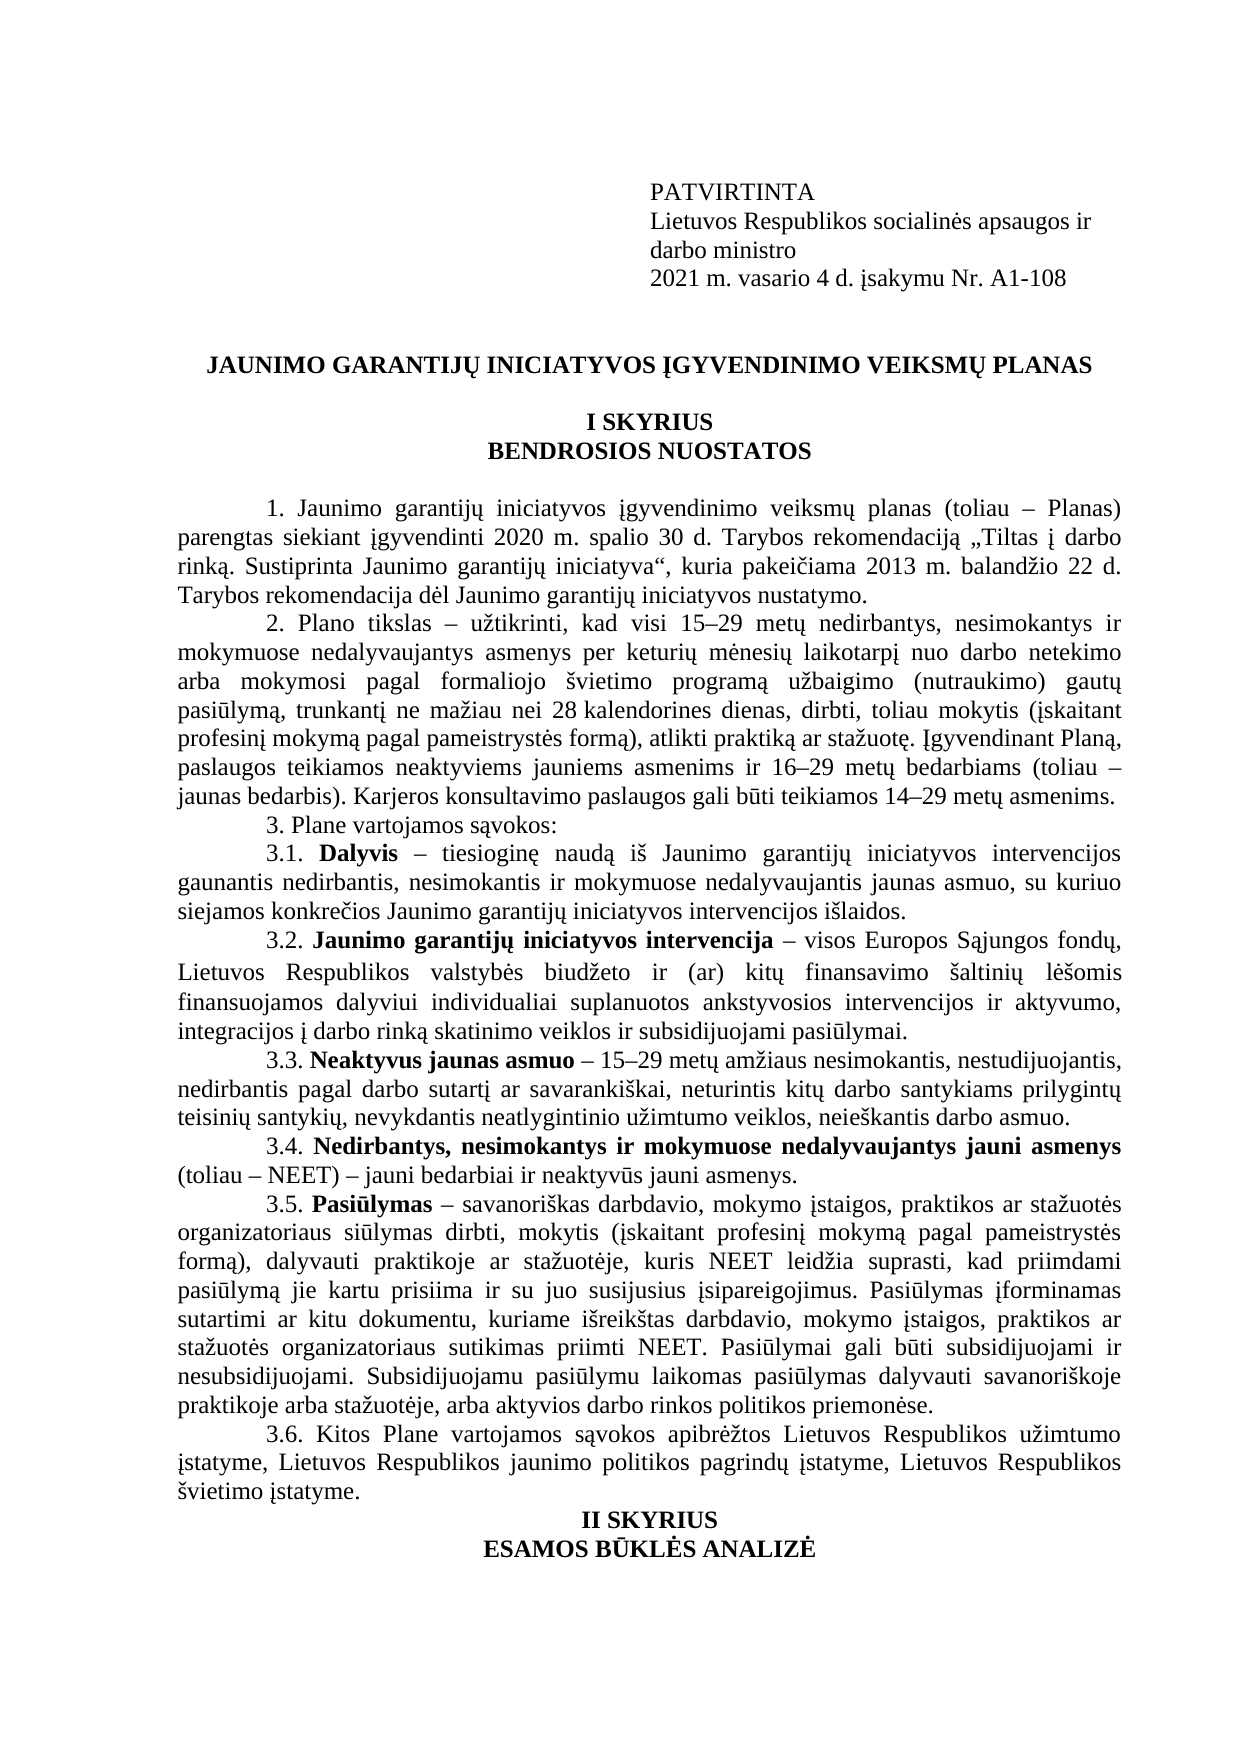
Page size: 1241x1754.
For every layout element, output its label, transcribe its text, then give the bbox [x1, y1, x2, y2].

text darbo ministro [650, 235, 1122, 263]
text 3.3. Neaktyvus jaunas asmuo – 15–29 metų amžiaus nesimokantis, nestudijuojantis, nedirbantis pagal darbo sutartį ar savarankiškai, neturintis kitų darbo santykiams prilygintų teisinių santykių, nevykdantis neatlygintinio užimtumo veiklos, neieškantis darbo asmuo. [177, 1045, 1122, 1131]
text ESAMOS BŪKLĖS ANALIZĖ [177, 1534, 1122, 1562]
text 2. Plano tikslas – užtikrinti, kad visi 15–29 metų nedirbantys, nesimokantys ir mokymuose nedalyvaujantys asmenys per keturių mėnesių laikotarpį nuo darbo netekimo arba mokymosi pagal formaliojo švietimo programą užbaigimo (nutraukimo) gautų pasiūlymą, trunkantį ne mažiau nei 28 kalendorines dienas, dirbti, toliau mokytis (įskaitant profesinį mokymą pagal pameistrystės formą), atlikti praktiką ar stažuotę. Įgyvendinant Planą, paslaugos teikiamos neaktyviems jauniems asmenims ir 16–29 metų bedarbiams (toliau – jaunas bedarbis). Karjeros konsultavimo paslaugos gali būti teikiamos 14–29 metų asmenims. [177, 608, 1122, 810]
text Lietuvos Respublikos socialinės apsaugos ir [650, 206, 1122, 235]
text 2021 m. vasario 4 d. įsakymu Nr. A1-108 [650, 263, 1122, 292]
text 3.5. Pasiūlymas – savanoriškas darbdavio, mokymo įstaigos, praktikos ar stažuotės organizatoriaus siūlymas dirbti, mokytis (įskaitant profesinį mokymą pagal pameistrystės formą), dalyvauti praktikoje ar stažuotėje, kuris NEET leidžia suprasti, kad priimdami pasiūlymą jie kartu prisiima ir su juo susijusius įsipareigojimus. Pasiūlymas įforminamas sutartimi ar kitu dokumentu, kuriame išreikštas darbdavio, mokymo įstaigos, praktikos ar stažuotės organizatoriaus sutikimas priimti NEET. Pasiūlymai gali būti subsidijuojami ir nesubsidijuojami. Subsidijuojamu pasiūlymu laikomas pasiūlymas dalyvauti savanoriškoje praktikoje arba stažuotėje, arba aktyvios darbo rinkos politikos priemonėse. [177, 1189, 1122, 1419]
text II SKYRIUS [177, 1505, 1122, 1534]
text 3.2. Jaunimo garantijų iniciatyvos intervencija – visos Europos Sąjungos fondų, Lietuvos Respublikos valstybės biudžeto ir (ar) kitų finansavimo šaltinių lėšomis finansuojamos dalyviui individualiai suplanuotos ankstyvosios intervencijos ir aktyvumo, integracijos į darbo rinką skatinimo veiklos ir subsidijuojami pasiūlymai. [177, 925, 1122, 1045]
text PATVIRTINTA [650, 177, 1122, 206]
text 3.6. Kitos Plane vartojamos sąvokos apibrėžtos Lietuvos Respublikos užimtumo įstatyme, Lietuvos Respublikos jaunimo politikos pagrindų įstatyme, Lietuvos Respublikos švietimo įstatyme. [177, 1419, 1122, 1505]
text 3.4. Nedirbantys, nesimokantys ir mokymuose nedalyvaujantys jauni asmenys (toliau – NEET) – jauni bedarbiai ir neaktyvūs jauni asmenys. [177, 1131, 1122, 1189]
text BENDROSIOS NUOSTATOS [177, 436, 1122, 465]
text 3. Plane vartojamos sąvokos: [177, 810, 1122, 838]
text 3.1. Dalyvis – tiesioginę naudą iš Jaunimo garantijų iniciatyvos intervencijos gaunantis nedirbantis, nesimokantis ir mokymuose nedalyvaujantis jaunas asmuo, su kuriuo siejamos konkrečios Jaunimo garantijų iniciatyvos intervencijos išlaidos. [177, 838, 1122, 925]
text I SKYRIUS [177, 407, 1122, 436]
text JAUNIMO GARANTIJŲ INICIATYVOS ĮGYVENDINIMO veiksmų PLANAS [177, 350, 1122, 378]
text 1. Jaunimo garantijų iniciatyvos įgyvendinimo veiksmų planas (toliau – Planas) parengtas siekiant įgyvendinti 2020 m. spalio 30 d. Tarybos rekomendaciją „Tiltas į darbo rinką. Sustiprinta Jaunimo garantijų iniciatyva“, kuria pakeičiama 2013 m. balandžio 22 d. Tarybos rekomendacija dėl Jaunimo garantijų iniciatyvos nustatymo. [177, 493, 1122, 608]
